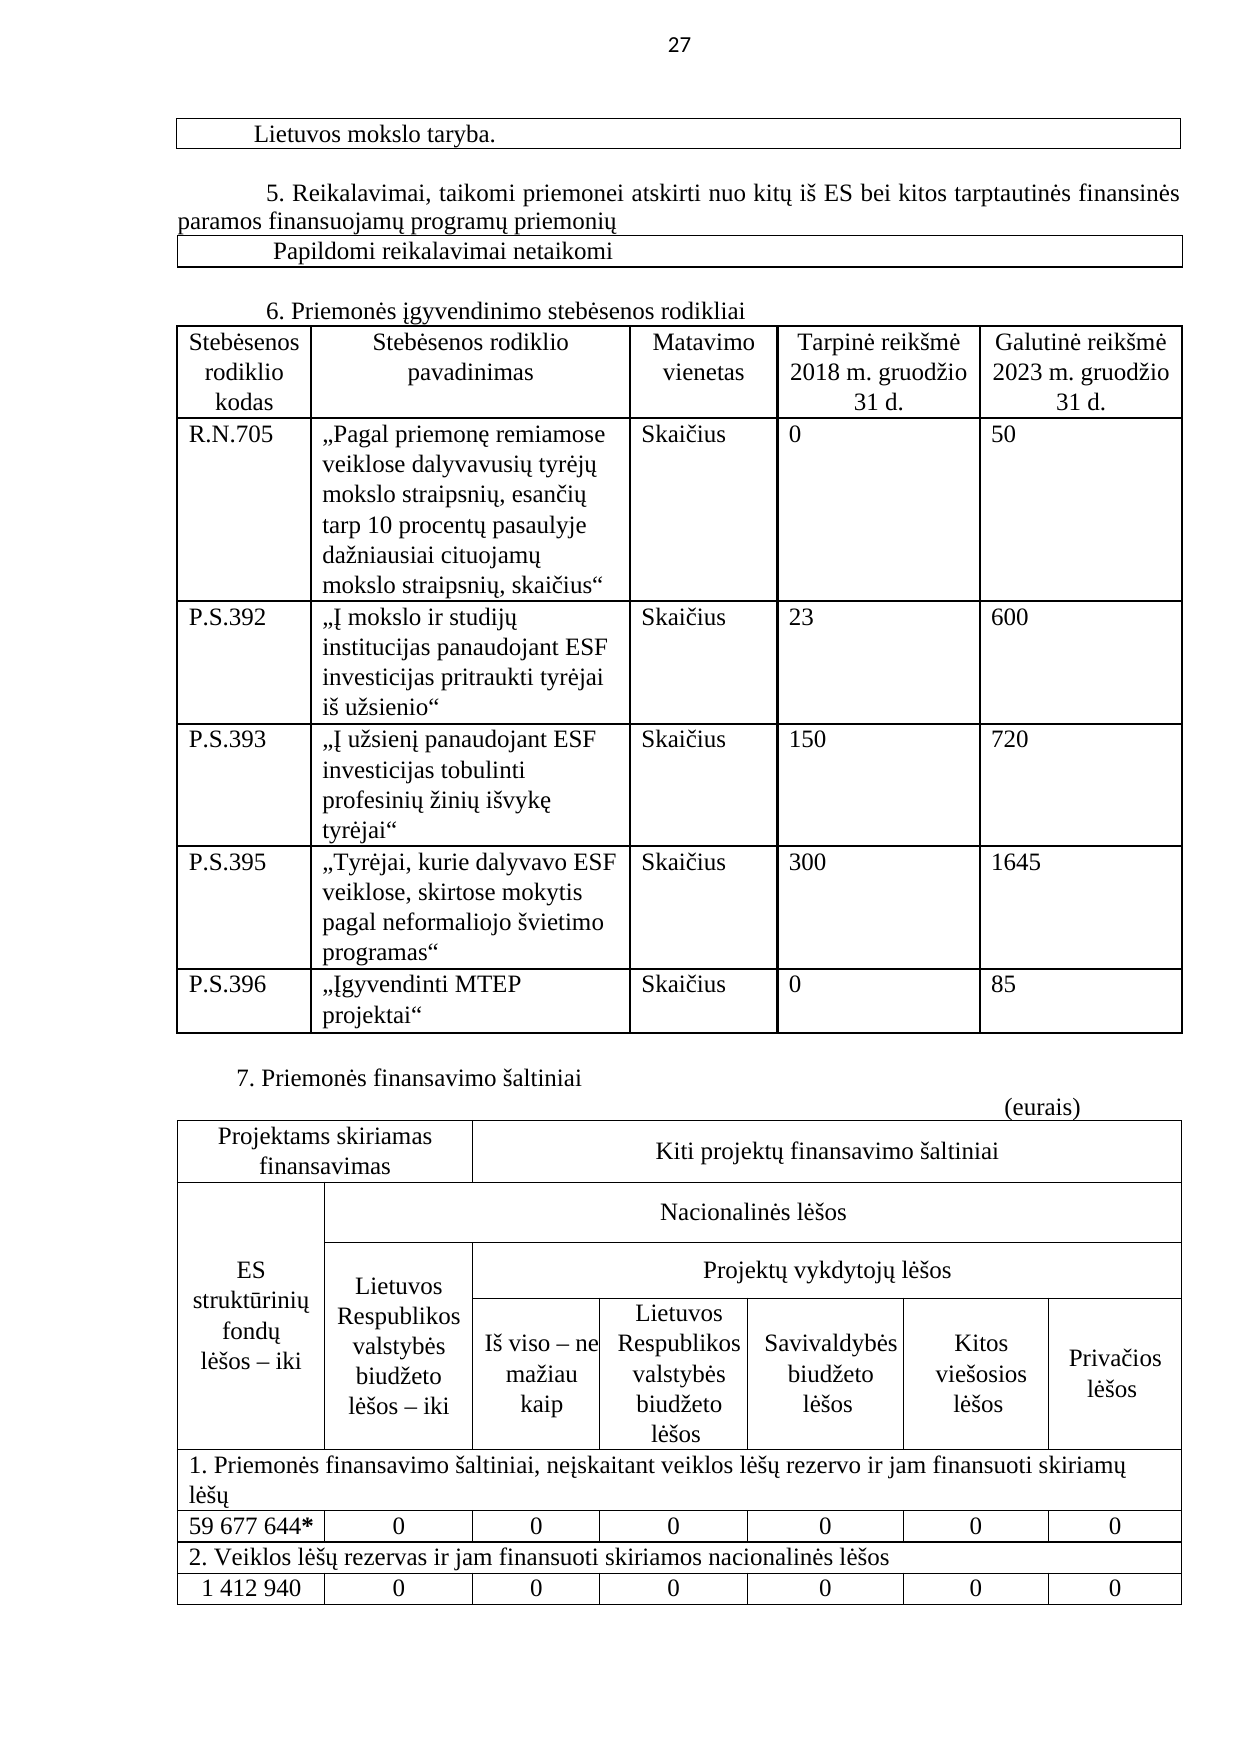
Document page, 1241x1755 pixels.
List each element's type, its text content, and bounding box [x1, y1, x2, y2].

text (eurais) [1004, 1092, 1181, 1120]
table_cell 150 [779, 725, 979, 845]
table_cell „Į užsienį panaudojant ESF investicijas tobulinti profesinių žinių išvykę tyrėjai“ [312, 725, 629, 845]
table_cell 1 412 940 [178, 1574, 324, 1604]
table_cell 0 [473, 1511, 599, 1541]
table_cell 23 [779, 602, 979, 722]
table_cell P.S.396 [178, 970, 310, 1032]
table_header Matavimo vienetas [631, 327, 776, 417]
table_header Kiti projektų finansavimo šaltiniai [473, 1121, 1181, 1182]
table_cell Projektų vykdytojų lėšos [473, 1243, 1181, 1297]
table_cell 300 [779, 847, 979, 967]
table_cell 1645 [981, 847, 1181, 967]
table_cell 1. Priemonės finansavimo šaltiniai, neįskaitant veiklos lėšų rezervo ir jam finansuoti skiriamų lėšų [178, 1450, 1181, 1510]
table_cell „Tyrėjai, kurie dalyvavo ESF veiklose, skirtose mokytis pagal neformaliojo švietimo programas“ [312, 847, 629, 967]
table_cell Privačios lėšos [1049, 1299, 1181, 1449]
table_cell 0 [904, 1574, 1048, 1604]
table_cell 0 [1049, 1574, 1181, 1604]
table_cell Savivaldybės biudžeto lėšos [748, 1299, 903, 1449]
table_cell P.S.395 [178, 847, 310, 967]
table_cell R.N.705 [178, 419, 310, 600]
table_header Tarpinė reikšmė 2018 m. gruodžio 31 d. [779, 327, 979, 417]
table_header Galutinė reikšmė 2023 m. gruodžio 31 d. [981, 327, 1181, 417]
table_header Stebėsenos rodiklio pavadinimas [312, 327, 629, 417]
table_header Stebėsenos rodiklio kodas [178, 327, 310, 417]
table_header Lietuvos mokslo taryba. [177, 119, 1180, 148]
table_cell Skaičius [631, 725, 776, 845]
table_cell „Įgyvendinti MTEP projektai“ [312, 970, 629, 1032]
table_cell ES struktūrinių fondų lėšos – iki [178, 1183, 324, 1449]
text 5. Reikalavimai, taikomi priemonei atskirti nuo kitų iš ES bei kitos tarptautinės finansinės paramos finansuojamų programų priemonių [177, 178, 1181, 235]
table_cell 0 [325, 1574, 472, 1604]
table_cell 0 [600, 1511, 747, 1541]
table_cell Skaičius [631, 970, 776, 1032]
table_cell 0 [600, 1574, 747, 1604]
table_cell 0 [748, 1511, 903, 1541]
table_cell 2. Veiklos lėšų rezervas ir jam finansuoti skiriamos nacionalinės lėšos [178, 1543, 1181, 1572]
table_cell Iš viso – ne mažiau kaip [473, 1299, 599, 1449]
table_cell Lietuvos Respublikos valstybės biudžeto lėšos [600, 1299, 747, 1449]
table_cell „Pagal priemonę remiamose veiklose dalyvavusių tyrėjų mokslo straipsnių, esančių tarp 10 procentų pasaulyje dažniausiai cituojamų mokslo straipsnių, skaičius“ [312, 419, 629, 600]
table_cell 0 [779, 419, 979, 600]
table_cell Kitos viešosios lėšos [904, 1299, 1048, 1449]
text 7. Priemonės finansavimo šaltiniai [177, 1063, 1181, 1092]
table_cell 0 [1049, 1511, 1181, 1541]
table_cell Skaičius [631, 847, 776, 967]
table_cell 59 677 644* [178, 1511, 324, 1541]
table_cell „Į mokslo ir studijų institucijas panaudojant ESF investicijas pritraukti tyrėjai iš užsienio“ [312, 602, 629, 722]
table_cell Skaičius [631, 602, 776, 722]
table_cell Nacionalinės lėšos [325, 1183, 1181, 1242]
table_header Papildomi reikalavimai netaikomi [178, 236, 1182, 266]
table_cell 50 [981, 419, 1181, 600]
table_cell 720 [981, 725, 1181, 845]
table_cell 0 [779, 970, 979, 1032]
table_cell 85 [981, 970, 1181, 1032]
table_cell 0 [748, 1574, 903, 1604]
table_cell Lietuvos Respublikos valstybės biudžeto lėšos – iki [325, 1243, 472, 1449]
text 6. Priemonės įgyvendinimo stebėsenos rodikliai [177, 296, 1181, 325]
table_cell 600 [981, 602, 1181, 722]
table_cell P.S.392 [178, 602, 310, 722]
table_cell 0 [473, 1574, 599, 1604]
table_cell 0 [325, 1511, 472, 1541]
table_header Projektams skiriamas finansavimas [178, 1121, 472, 1182]
table_cell P.S.393 [178, 725, 310, 845]
table_cell 0 [904, 1511, 1048, 1541]
table_cell Skaičius [631, 419, 776, 600]
